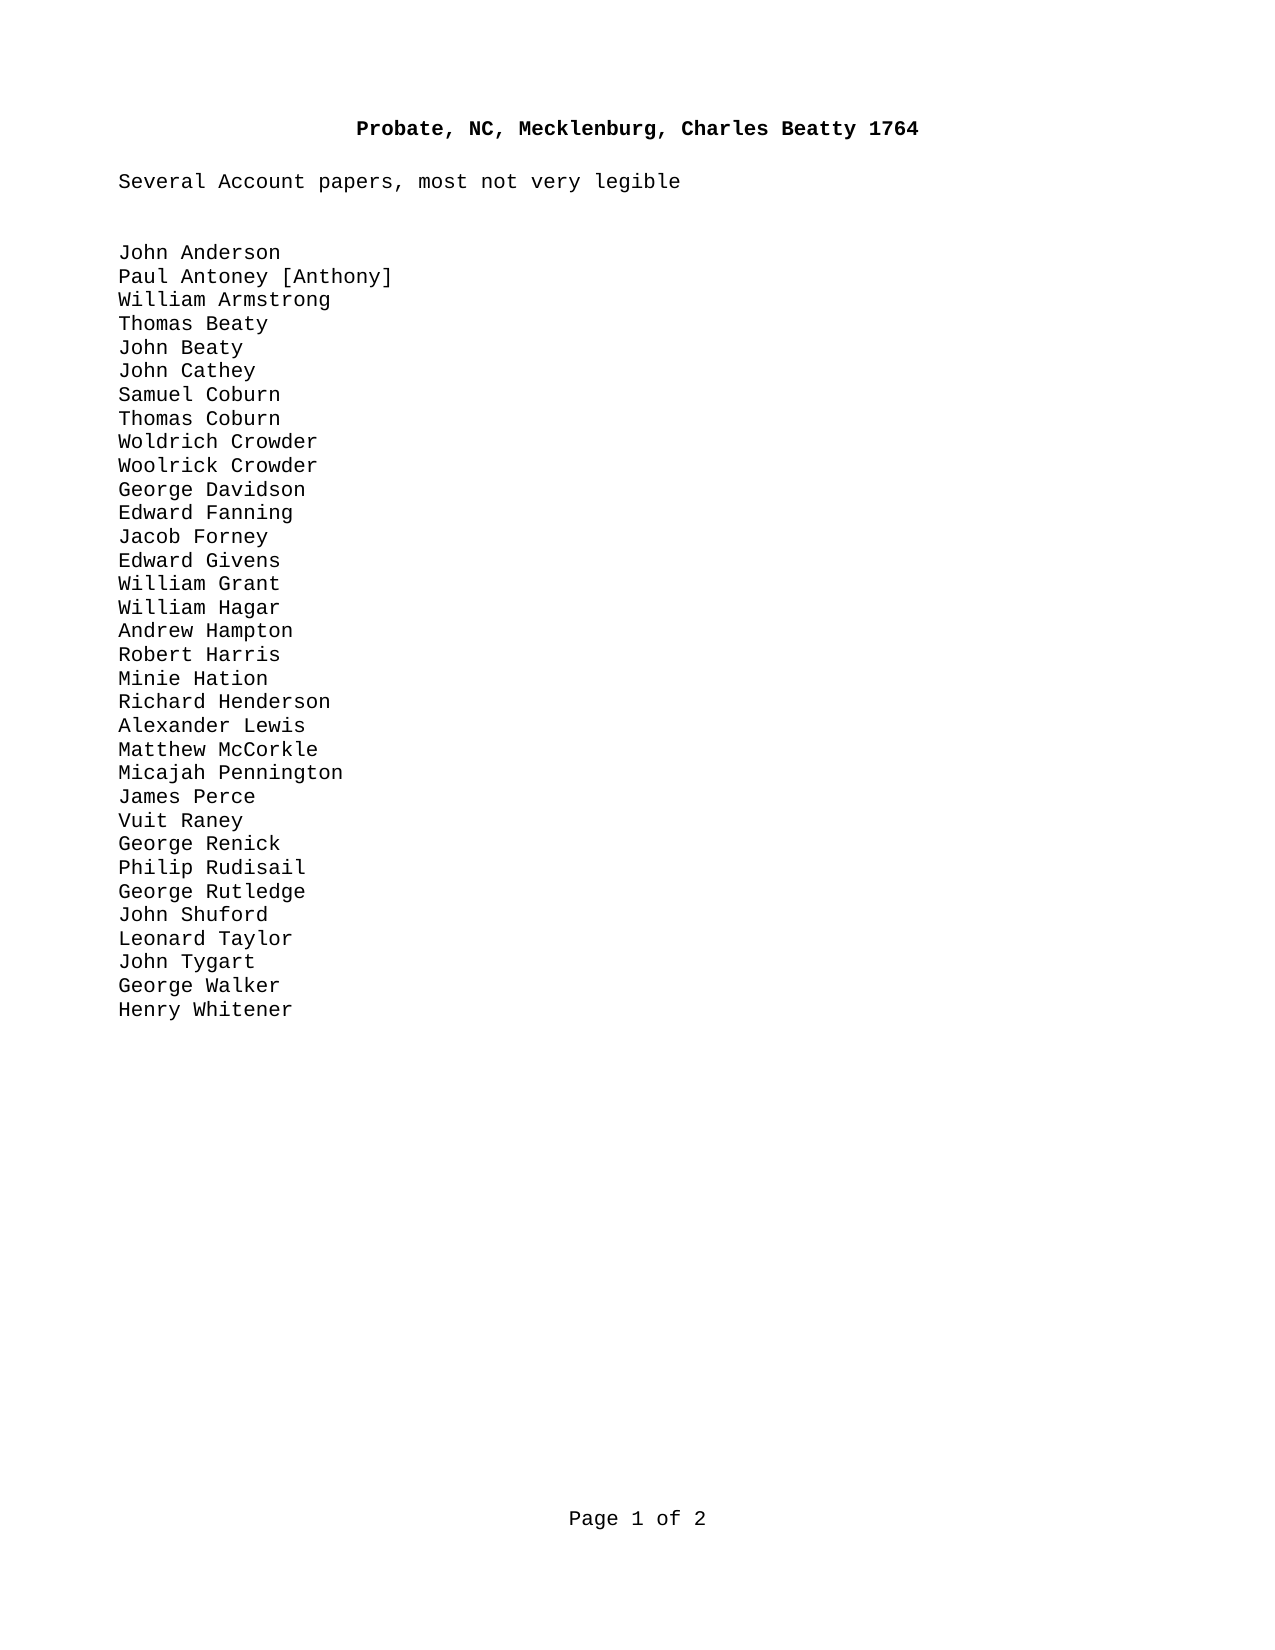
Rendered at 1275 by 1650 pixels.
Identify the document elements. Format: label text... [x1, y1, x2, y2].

text Richard Henderson [118, 691, 1157, 715]
text James Perce [118, 786, 1157, 810]
text Leonard Taylor [118, 928, 1157, 952]
text George Davidson [118, 479, 1157, 502]
text Vuit Raney [118, 810, 1157, 833]
text William Grant [118, 573, 1157, 597]
text George Walker [118, 975, 1157, 999]
text Jacob Forney [118, 526, 1157, 549]
text Henry Whitener [118, 999, 1157, 1046]
text Woldrich Crowder [118, 431, 1157, 455]
text John Cathey [118, 360, 1157, 384]
text Matthew McCorkle [118, 739, 1157, 762]
text Samuel Coburn [118, 384, 1157, 408]
text John Shuford [118, 904, 1157, 928]
text Andrew Hampton [118, 621, 1157, 644]
text William Hagar [118, 597, 1157, 621]
text Robert Harris [118, 644, 1157, 668]
text George Rutledge [118, 881, 1157, 904]
text Minie Hation [118, 668, 1157, 691]
text John Beaty [118, 337, 1157, 360]
text Thomas Beaty [118, 313, 1157, 337]
text John Anderson [118, 242, 1157, 266]
text Edward Fanning [118, 502, 1157, 526]
text Micajah Pennington [118, 762, 1157, 786]
text Woolrick Crowder [118, 455, 1157, 479]
text William Armstrong [118, 289, 1157, 313]
text Thomas Coburn [118, 408, 1157, 431]
text Several Account papers, most not very legible [118, 171, 1157, 195]
text Paul Antoney [Anthony] [118, 266, 1157, 289]
text Edward Givens [118, 549, 1157, 573]
text George Renick [118, 833, 1157, 857]
text Alexander Lewis [118, 715, 1157, 739]
text John Tygart [118, 952, 1157, 975]
text Philip Rudisail [118, 857, 1157, 881]
